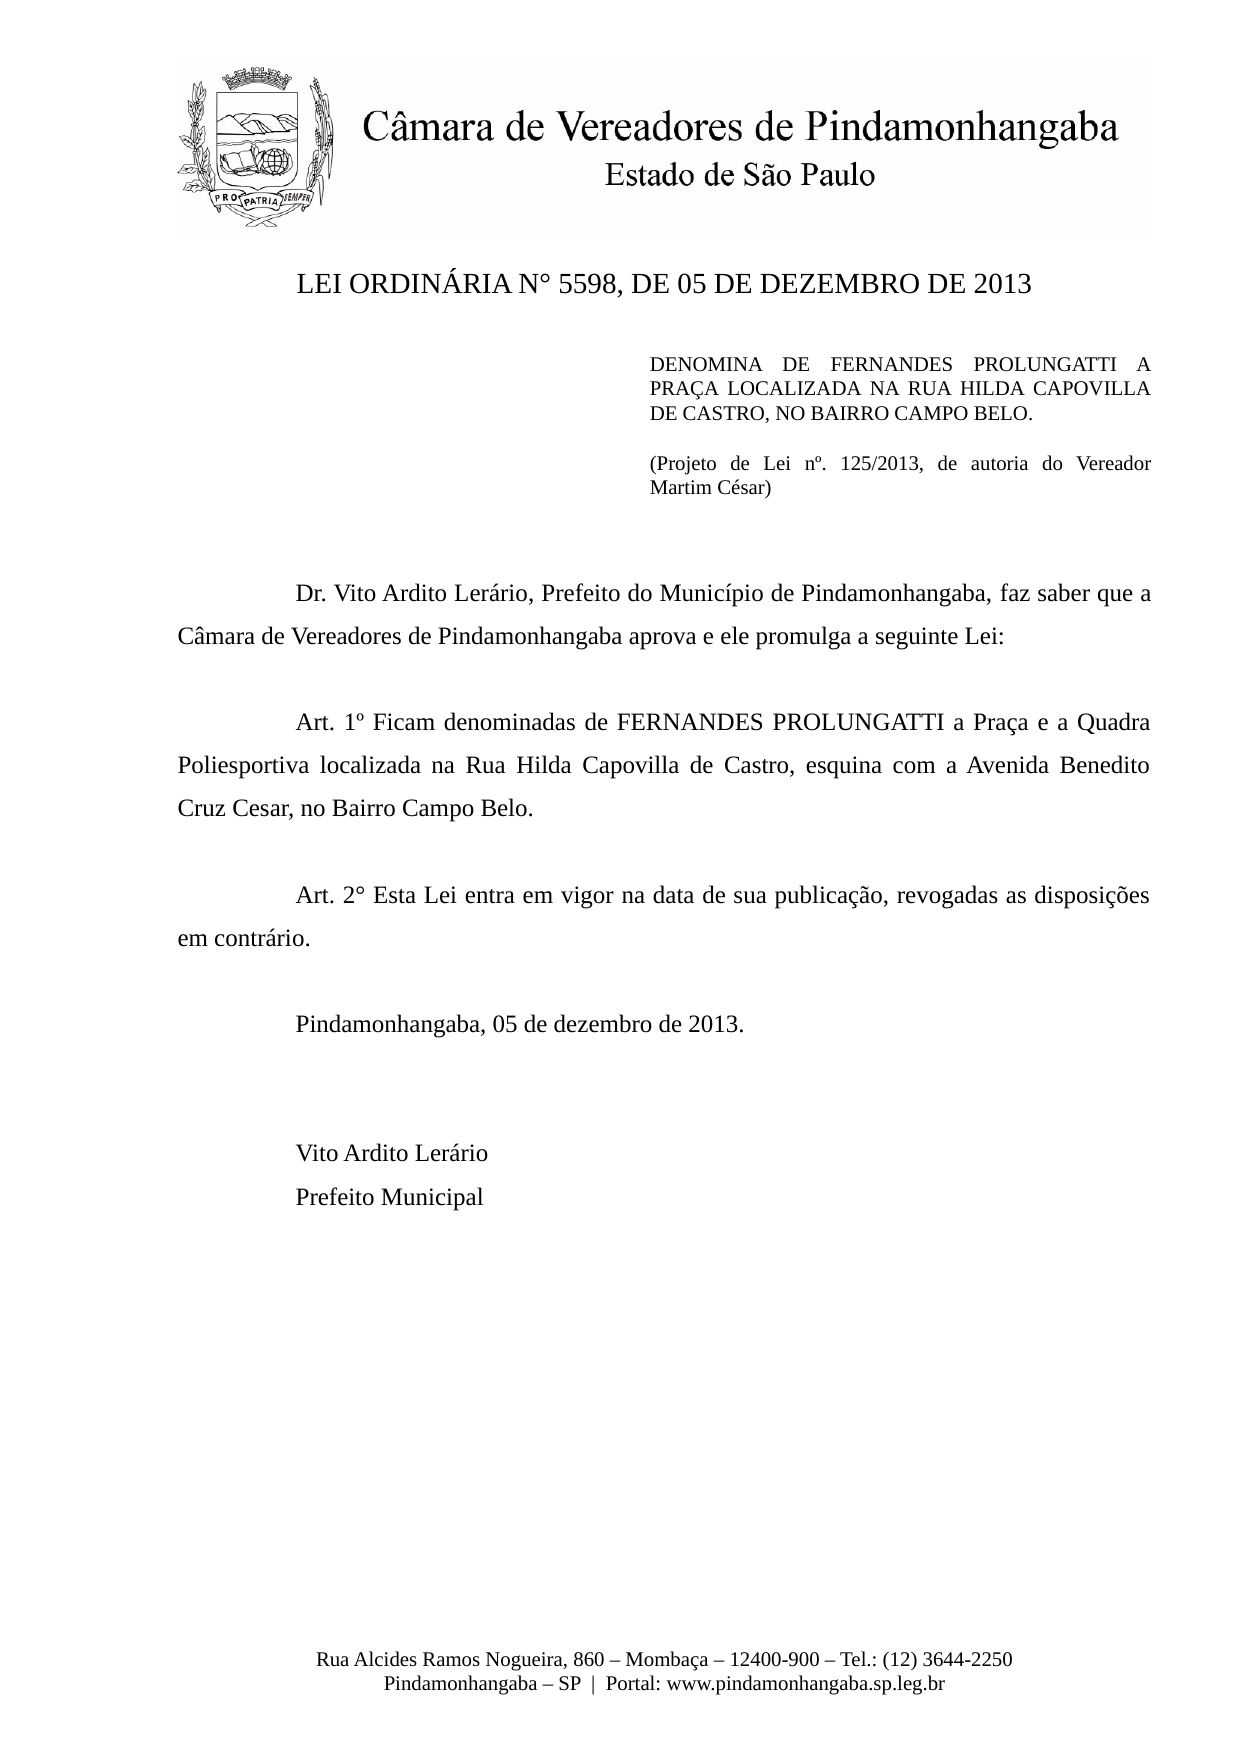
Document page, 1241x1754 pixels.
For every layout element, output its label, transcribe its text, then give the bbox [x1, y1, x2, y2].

text Art. 2° Esta Lei entra em vigor na data de sua publicação, revogadas as disposições em contrário. [177, 880, 1152, 952]
text Prefeito Municipal [177, 1182, 1152, 1210]
text Art. 1º Ficam denominadas de FERNANDES PROLUNGATTI a Praça e a Quadra Poliesportiva localizada na Rua Hilda Capovilla de Castro, esquina com a Avenida Benedito Cruz Cesar, no Bairro Campo Belo. [177, 707, 1152, 822]
text Pindamonhangaba, 05 de dezembro de 2013. [177, 1009, 1152, 1038]
text (Projeto de Lei nº. 125/2013, de autoria do Vereador Martim César) [649, 451, 1152, 499]
text LEI ORDINÁRIA N° 5598, de 05 de dezembro de 2013 [177, 266, 1152, 299]
picture [177, 59, 1152, 236]
text Dr. Vito Ardito Lerário, Prefeito do Município de Pindamonhangaba, faz saber que a Câmara de Vereadores de Pindamonhangaba aprova e ele promulga a seguinte Lei: [177, 578, 1152, 650]
text DENOMINA DE FERNANDES PROLUNGATTI A PRAÇA LOCALIZADA NA RUA HILDA CAPOVILLA DE CASTRO, NO BAIRRO CAMPO BELO. [649, 352, 1152, 424]
text Vito Ardito Lerário [177, 1138, 1152, 1167]
